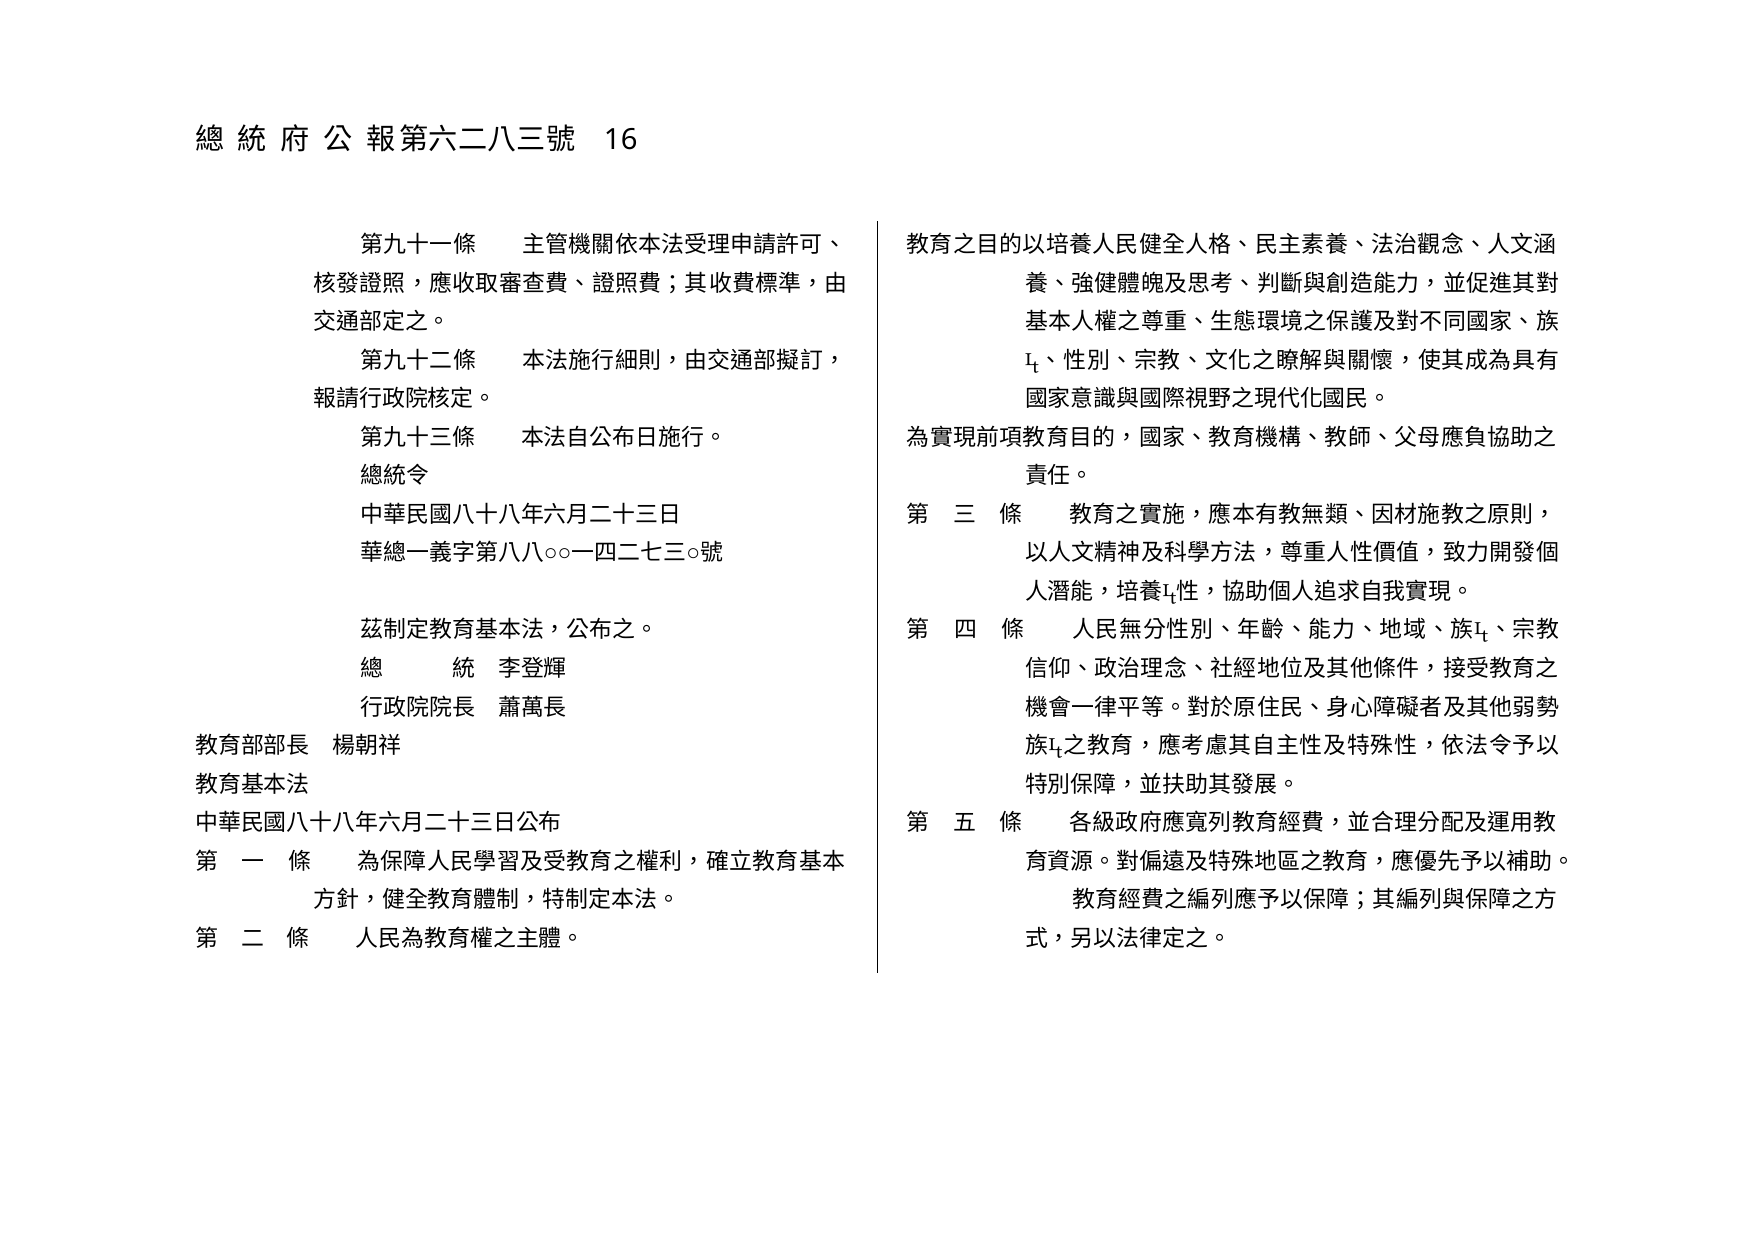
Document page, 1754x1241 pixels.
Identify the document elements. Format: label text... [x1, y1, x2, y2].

text 第九十二條 本法施行細則，由交通部擬訂，報請行政院核定。 [313, 337, 847, 414]
text 第 三 條 教育之實施，應本有教無類、因材施教之原則，以人文精神及科學方法，尊重人性價值，致力開發個人潛能，培養性，協助個人追求自我實現。 [907, 491, 1559, 607]
text 教育經費之編列應予以保障；其編列與保障之方式，另以法律定之。 [1025, 877, 1559, 954]
text 第 四 條 人民無分性別、年齡、能力、地域、族、宗教信仰、政治理念、社經地位及其他條件，接受教育之機會一律平等。對於原住民、身心障礙者及其他弱勢族之教育，應考慮其自主性及特殊性，依法令予以特別保障，並扶助其發展。 [907, 607, 1559, 800]
text 第九十三條 本法自公布日施行。 [313, 414, 847, 453]
text 為實現前項教育目的，國家、教育機構、教師、父母應負協助之責任。 [907, 414, 1559, 491]
text 教育部部長 楊朝祥 [195, 723, 847, 761]
text 總統令 [313, 453, 847, 491]
text 茲制定教育基本法，公布之。 [313, 607, 847, 646]
text 華總一義字第八八○○一四二七三○號 [313, 530, 847, 568]
text 教育之目的以培養人民健全人格、民主素養、法治觀念、人文涵養、強健體魄及思考、判斷與創造能力，並促進其對基本人權之尊重、生態環境之保護及對不同國家、族、性別、宗教、文化之瞭解與關懷，使其成為具有國家意識與國際視野之現代化國民。 [907, 222, 1559, 414]
text 教育基本法 [195, 761, 847, 800]
text 第 二 條 人民為教育權之主體。 [195, 915, 847, 954]
text 中華民國八十八年六月二十三日公布 [195, 800, 847, 838]
text 第九十一條 主管機關依本法受理申請許可、核發證照，應收取審查費、證照費；其收費標準，由交通部定之。 [313, 222, 847, 337]
text 總 統 李登輝 [313, 646, 847, 684]
text 中華民國八十八年六月二十三日 [313, 491, 847, 530]
text 第 五 條 各級政府應寬列教育經費，並合理分配及運用教育資源。對偏遠及特殊地區之教育，應優先予以補助。 [907, 800, 1559, 877]
text 行政院院長 蕭萬長 [313, 684, 847, 723]
text 第 一 條 為保障人民學習及受教育之權利，確立教育基本方針，健全教育體制，特制定本法。 [195, 838, 847, 915]
